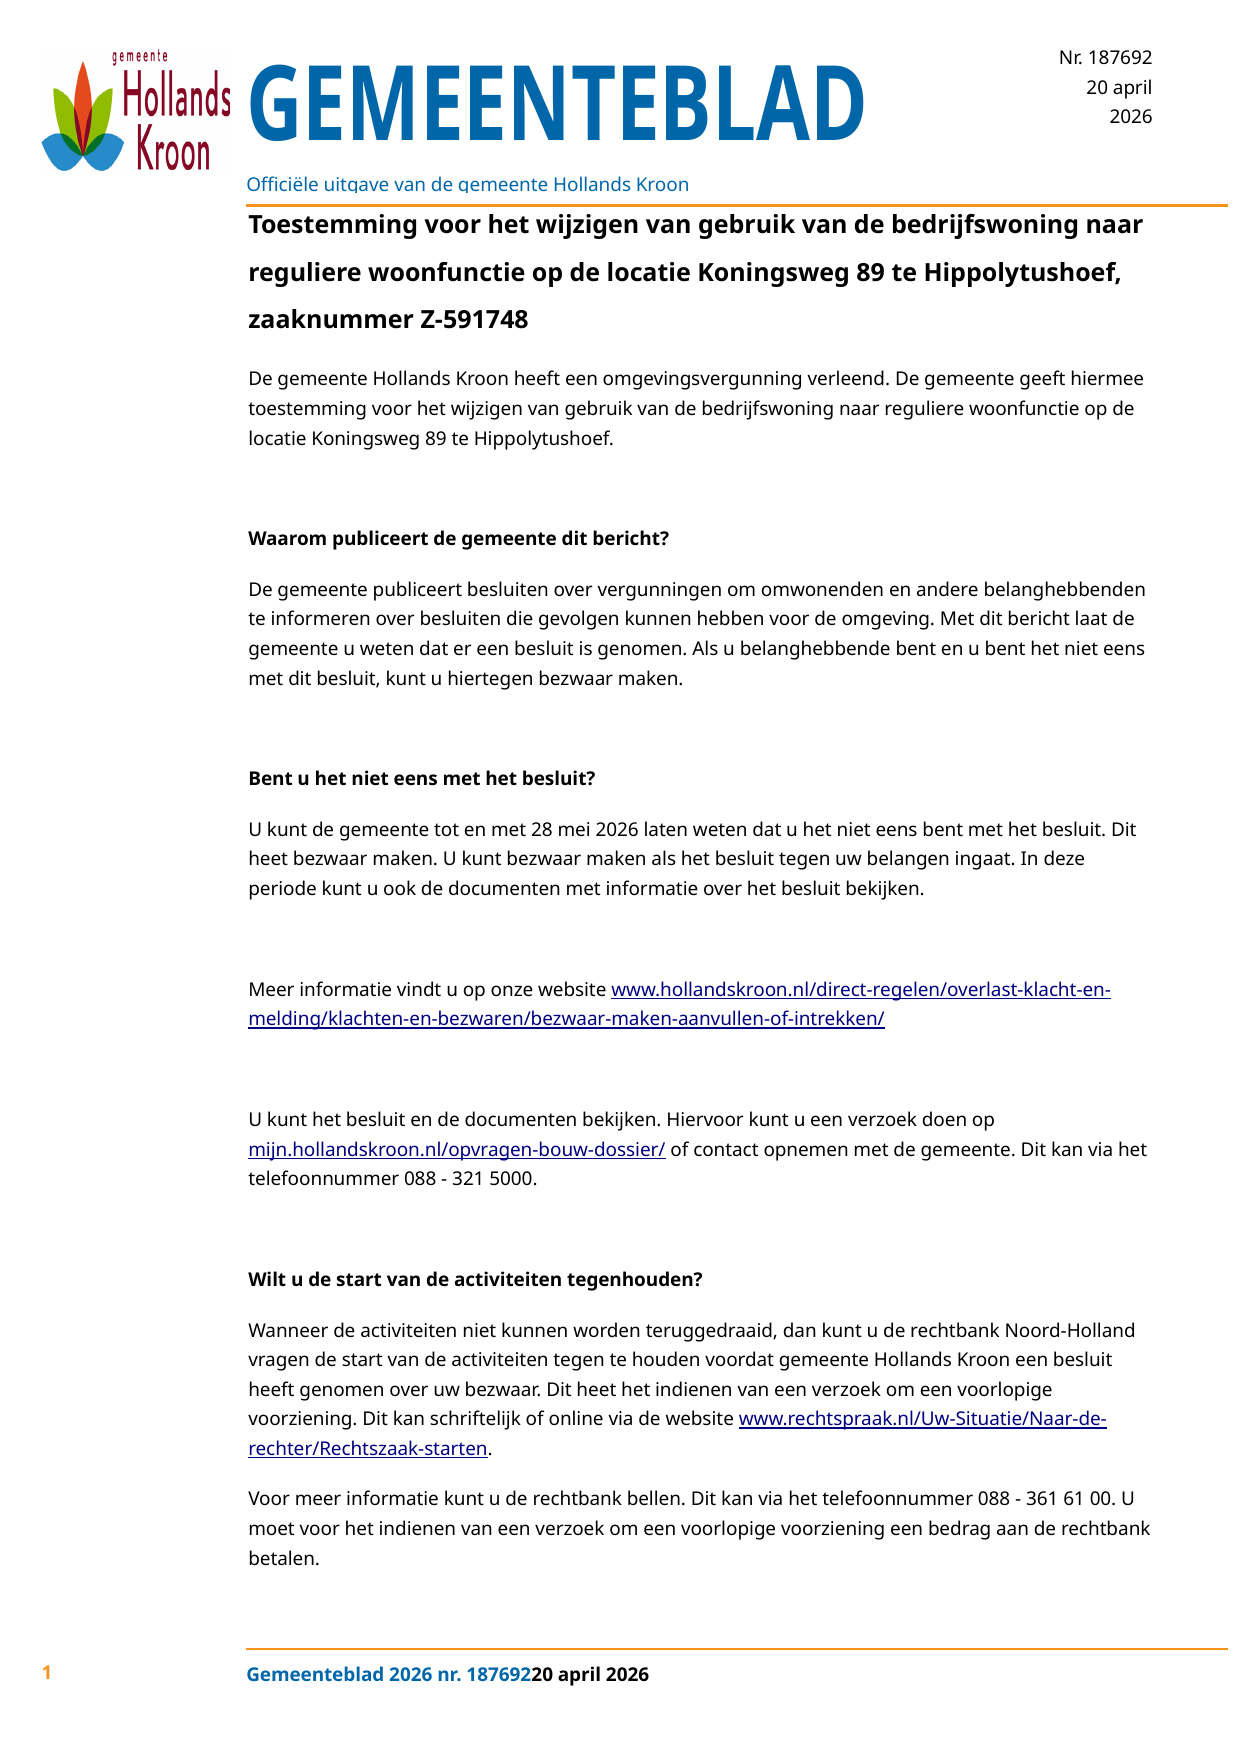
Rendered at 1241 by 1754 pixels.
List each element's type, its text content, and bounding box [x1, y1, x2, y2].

text De gemeente Hollands Kroon heeft een omgevingsvergunning verleend. De gemeente geeft hiermee toestemming voor het wijzigen van gebruik van de bedrijfswoning naar reguliere woonfunctie op de locatie Koningsweg 89 te Hippolytushoef. [248, 366, 1152, 450]
picture [41, 47, 231, 172]
text Meer informatie vindt u op onze website www.hollandskroon.nl/direct-regelen/overlast-klacht-en-melding/klachten-en-bezwaren/bezwaar-maken-aanvullen-of-intrekken/ [248, 976, 1152, 1031]
text Bent u het niet eens met het besluit? [248, 766, 1152, 791]
text Wanneer de activiteiten niet kunnen worden teruggedraaid, dan kunt u de rechtbank Noord-Holland vragen de start van de activiteiten tegen te houden voordat gemeente Hollands Kroon een besluit heeft genomen over uw bezwaar. Dit heet het indienen van een verzoek om een voorlopige voorziening. Dit kan schriftelijk of online via de website www.rechtspraak.nl/Uw-Situatie/Naar-de-rechter/Rechtszaak-starten. [248, 1317, 1152, 1461]
text Waarom publiceert de gemeente dit bericht? [248, 526, 1152, 551]
text De gemeente publiceert besluiten over vergunningen om omwonenden en andere belanghebbenden te informeren over besluiten die gevolgen kunnen hebben voor de omgeving. Met dit bericht laat de gemeente u weten dat er een besluit is genomen. Als u belanghebbende bent en u bent het niet eens met dit besluit, kunt u hiertegen bezwaar maken. [248, 576, 1152, 690]
text Wilt u de start van de activiteiten tegenhouden? [248, 1266, 1152, 1292]
text Voor meer informatie kunt u de rechtbank bellen. Dit kan via het telefoonnummer 088 - 361 61 00. U moet voor het indienen van een verzoek om een voorlopige voorziening een bedrag aan de rechtbank betalen. [248, 1486, 1152, 1570]
text U kunt het besluit en de documenten bekijken. Hiervoor kunt u een verzoek doen op mijn.hollandskroon.nl/opvragen-bouw-dossier/ of contact opnemen met de gemeente. Dit kan via het telefoonnummer 088 - 321 5000. [248, 1106, 1152, 1191]
text U kunt de gemeente tot en met 28 mei 2026 laten weten dat u het niet eens bent met het besluit. Dit heet bezwaar maken. U kunt bezwaar maken als het besluit tegen uw belangen ingaat. In deze periode kunt u ook de documenten met informatie over het besluit bekijken. [248, 816, 1152, 901]
text Toestemming voor het wijzigen van gebruik van de bedrijfswoning naar reguliere woonfunctie op de locatie Koningsweg 89 te Hippolytushoef, zaaknummer Z-591748 [248, 207, 1152, 336]
